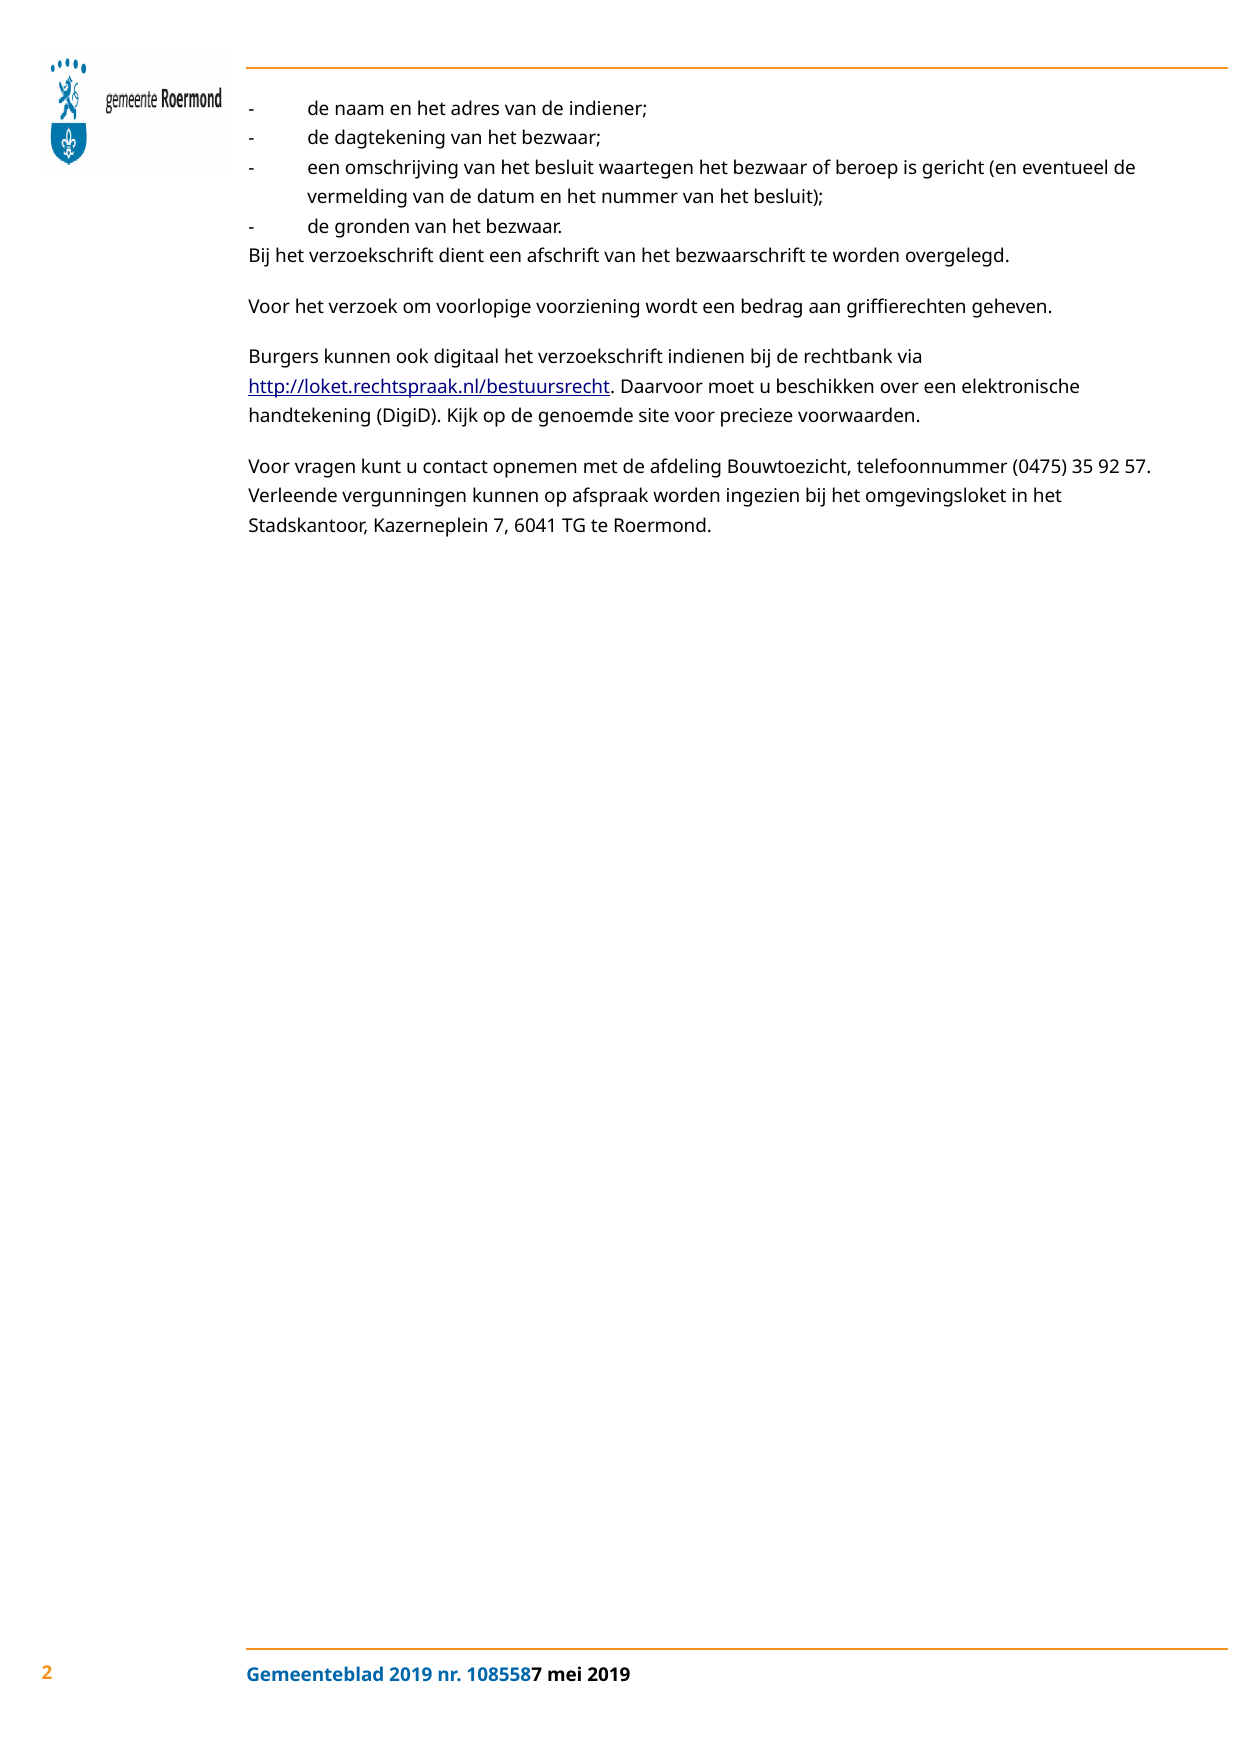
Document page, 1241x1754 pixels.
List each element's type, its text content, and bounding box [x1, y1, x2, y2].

list de gronden van het bezwaar. [248, 213, 1152, 239]
picture [41, 47, 231, 172]
text Voor het verzoek om voorlopige voorziening wordt een bedrag aan griffierechten geheven. [248, 293, 1152, 319]
list de dagtekening van het bezwaar; [248, 124, 1152, 150]
list een omschrijving van het besluit waartegen het bezwaar of beroep is gericht (en eventueel de vermelding van de datum en het nummer van het besluit); [248, 154, 1152, 209]
text Burgers kunnen ook digitaal het verzoekschrift indienen bij de rechtbank via http://loket.rechtspraak.nl/bestuursrecht. Daarvoor moet u beschikken over een elektronische handtekening (DigiD). Kijk op de genoemde site voor precieze voorwaarden. [248, 343, 1152, 428]
list de naam en het adres van de indiener; [248, 95, 1152, 121]
text Bij het verzoekschrift dient een afschrift van het bezwaarschrift te worden overgelegd. [248, 243, 1152, 268]
text Voor vragen kunt u contact opnemen met de afdeling Bouwtoezicht, telefoonnummer (0475) 35 92 57. Verleende vergunningen kunnen op afspraak worden ingezien bij het omgevingsloket in het Stadskantoor, Kazerneplein 7, 6041 TG te Roermond. [248, 453, 1152, 538]
